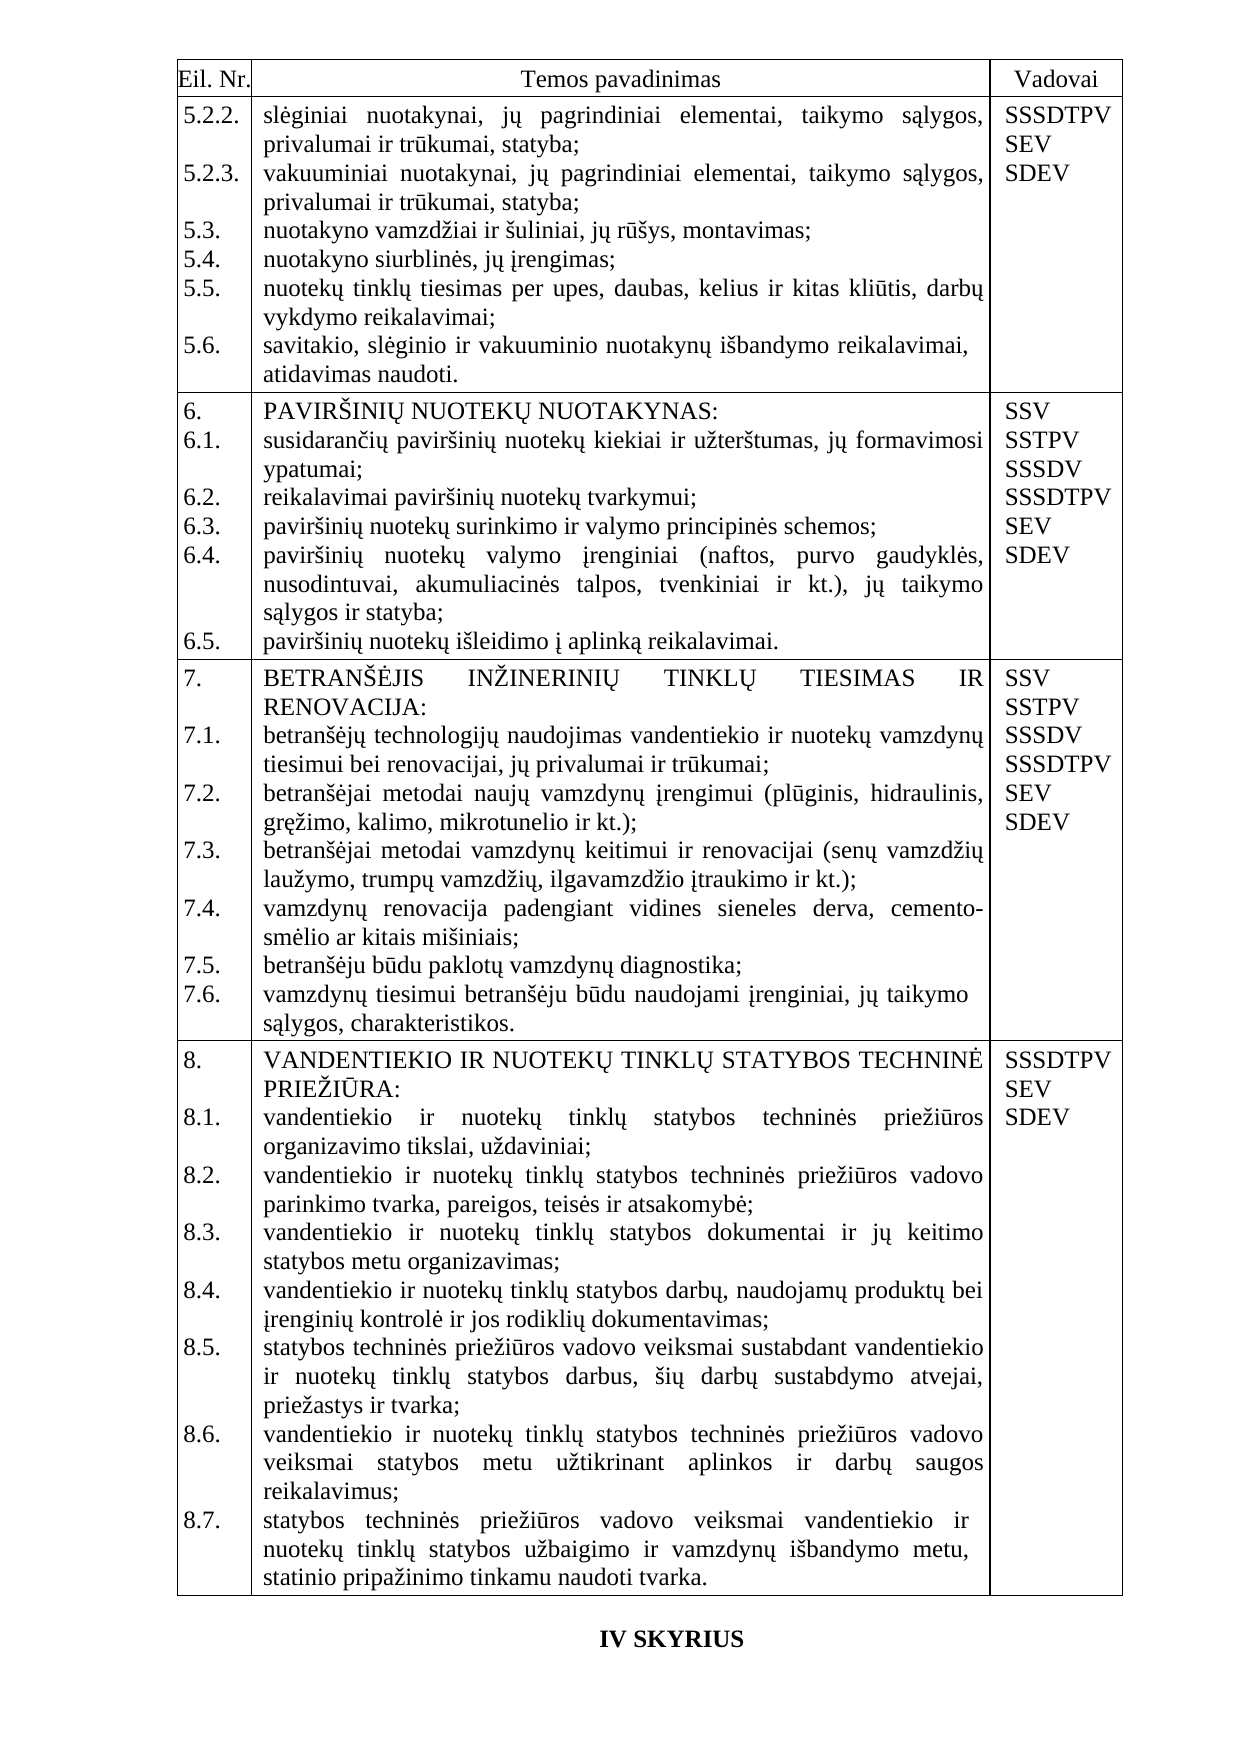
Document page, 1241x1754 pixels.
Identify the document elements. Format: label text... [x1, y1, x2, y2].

table_cell 7. 7.1. 7.2. 7.3. 7.4. 7.5. 7.6. [178, 660, 251, 1040]
table_cell slėginiai nuotakynai, jų pagrindiniai elementai, taikymo sąlygos, privalumai ir trūkumai, statyba; vakuuminiai nuotakynai, jų pagrindiniai elementai, taikymo sąlygos, privalumai ir trūkumai, statyba; nuotakyno vamzdžiai ir šuliniai, jų rūšys, montavimas; nuotakyno siurblinės, jų įrengimas; nuotekų tinklų tiesimas per upes, daubas, kelius ir kitas kliūtis, darbų vykdymo reikalavimai; savitakio, slėginio ir vakuuminio nuotakynų išbandymo reikalavimai, atidavimas naudoti. [252, 97, 989, 392]
text IV SKYRIUS [177, 1624, 1166, 1653]
table_cell 5.2.2. 5.2.3. 5.3. 5.4. 5.5. 5.6. [178, 97, 251, 392]
table_cell 8. 8.1. 8.2. 8.3. 8.4. 8.5. 8.6. 8.7. [178, 1041, 251, 1595]
table_cell PAVIRŠINIŲ NUOTEKŲ NUOTAKYNAS: susidarančių paviršinių nuotekų kiekiai ir užterštumas, jų formavimosi ypatumai; reikalavimai paviršinių nuotekų tvarkymui; paviršinių nuotekų surinkimo ir valymo principinės schemos; paviršinių nuotekų valymo įrenginiai (naftos, purvo gaudyklės, nusodintuvai, akumuliacinės talpos, tvenkiniai ir kt.), jų taikymo sąlygos ir statyba; paviršinių nuotekų išleidimo į aplinką reikalavimai. [252, 393, 989, 658]
table_cell SSV SSTPV SSSDV SSSDTPV SEV SDEV [991, 393, 1122, 658]
table_cell 6. 6.1. 6.2. 6.3. 6.4. 6.5. [178, 393, 251, 658]
table_cell VANDENTIEKIO IR NUOTEKŲ TINKLŲ STATYBOS TECHNINĖ PRIEŽIŪRA: vandentiekio ir nuotekų tinklų statybos techninės priežiūros organizavimo tikslai, uždaviniai; vandentiekio ir nuotekų tinklų statybos techninės priežiūros vadovo parinkimo tvarka, pareigos, teisės ir atsakomybė; vandentiekio ir nuotekų tinklų statybos dokumentai ir jų keitimo statybos metu organizavimas; vandentiekio ir nuotekų tinklų statybos darbų, naudojamų produktų bei įrenginių kontrolė ir jos rodiklių dokumentavimas; statybos techninės priežiūros vadovo veiksmai sustabdant vandentiekio ir nuotekų tinklų statybos darbus, šių darbų sustabdymo atvejai, priežastys ir tvarka; vandentiekio ir nuotekų tinklų statybos techninės priežiūros vadovo veiksmai statybos metu užtikrinant aplinkos ir darbų saugos reikalavimus; statybos techninės priežiūros vadovo veiksmai vandentiekio ir nuotekų tinklų statybos užbaigimo ir vamzdynų išbandymo metu, statinio pripažinimo tinkamu naudoti tvarka. [252, 1041, 989, 1595]
table_header Eil. Nr. [178, 60, 251, 96]
table_cell BETRANŠĖJIS INŽINERINIŲ TINKLŲ TIESIMAS IR RENOVACIJA: betranšėjų technologijų naudojimas vandentiekio ir nuotekų vamzdynų tiesimui bei renovacijai, jų privalumai ir trūkumai; betranšėjai metodai naujų vamzdynų įrengimui (plūginis, hidraulinis, gręžimo, kalimo, mikrotunelio ir kt.); betranšėjai metodai vamzdynų keitimui ir renovacijai (senų vamzdžių laužymo, trumpų vamzdžių, ilgavamzdžio įtraukimo ir kt.); vamzdynų renovacija padengiant vidines sieneles derva, cemento-smėlio ar kitais mišiniais; betranšėju būdu paklotų vamzdynų diagnostika; vamzdynų tiesimui betranšėju būdu naudojami įrenginiai, jų taikymo sąlygos, charakteristikos. [252, 660, 989, 1040]
table_cell SSSDTPV SEV SDEV [991, 97, 1122, 392]
table_header Vadovai [991, 60, 1122, 96]
table_cell SSSDTPV SEV SDEV [991, 1041, 1122, 1595]
table_cell SSV SSTPV SSSDV SSSDTPV SEV SDEV [991, 660, 1122, 1040]
table_header Temos pavadinimas [252, 60, 989, 96]
